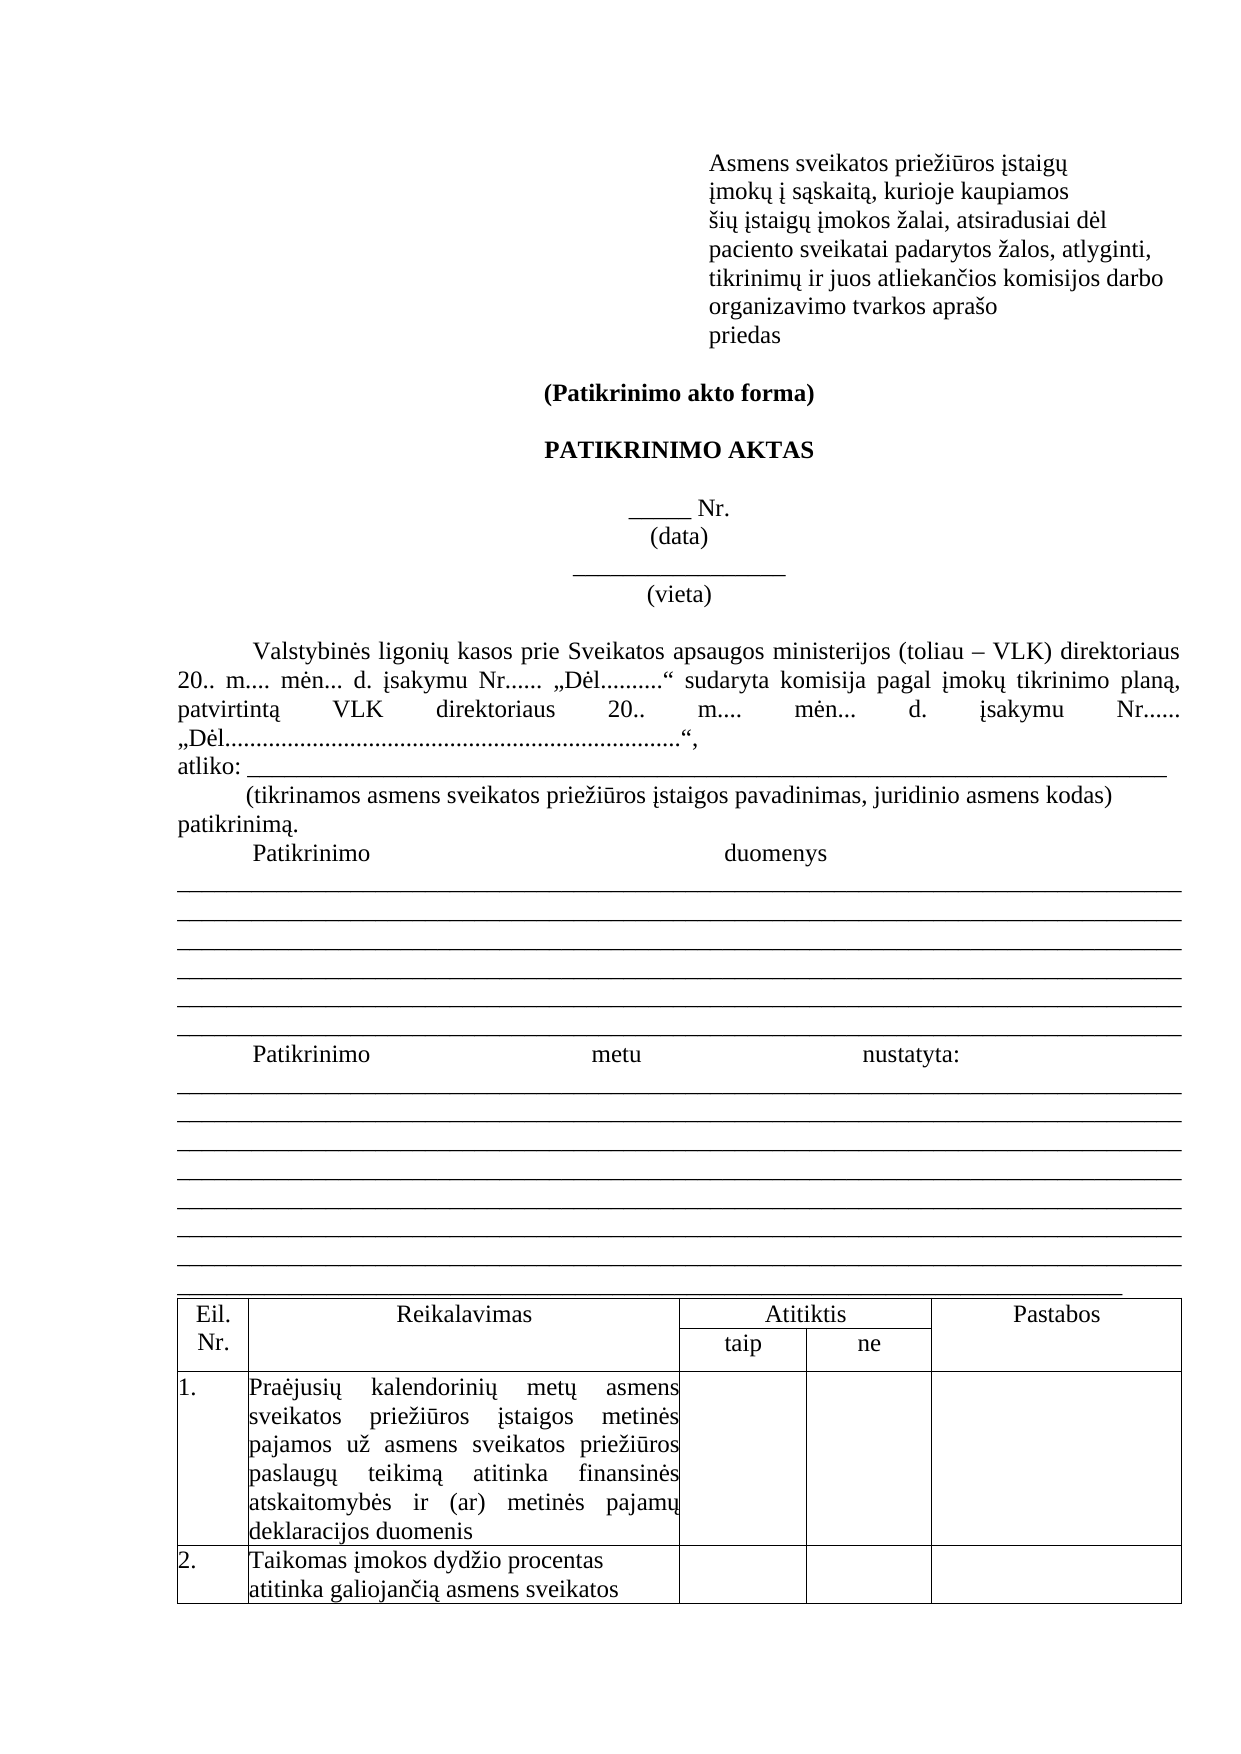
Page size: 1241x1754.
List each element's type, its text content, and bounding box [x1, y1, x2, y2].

table_cell 2. [178, 1546, 248, 1603]
table_cell [680, 1372, 806, 1544]
text šių įstaigų įmokos žalai, atsiradusiai dėl [177, 205, 1181, 234]
text patikrinimą. [177, 809, 1181, 838]
text paciento sveikatai padarytos žalos, atlyginti, [177, 234, 1181, 263]
text (Patikrinimo akto forma) [177, 378, 1181, 406]
table_cell [807, 1546, 931, 1603]
table_cell Taikomas įmokos dydžio procentas atitinka galiojančią asmens sveikatos [249, 1546, 679, 1603]
text (vieta) [177, 579, 1181, 608]
table_cell [932, 1372, 1181, 1544]
text _____ Nr. [177, 493, 1181, 521]
text tikrinimų ir juos atliekančios komisijos darbo [177, 263, 1181, 291]
table_cell [932, 1546, 1181, 1603]
text priedas [177, 320, 1181, 349]
table_header Atitiktis [680, 1299, 931, 1327]
table_header Reikalavimas [249, 1299, 679, 1371]
table_cell taip [680, 1329, 806, 1371]
table_header Pastabos [932, 1299, 1181, 1371]
text (tikrinamos asmens sveikatos priežiūros įstaigos pavadinimas, juridinio asmens kodas) [177, 780, 1181, 809]
text Asmens sveikatos priežiūros įstaigų [177, 148, 1181, 176]
table_header Eil. Nr. [178, 1299, 248, 1371]
text Patikrinimo metu nustatyta: [177, 1039, 1181, 1093]
text organizavimo tvarkos aprašo [177, 291, 1181, 320]
table_cell ne [807, 1329, 931, 1371]
text (data) [177, 521, 1181, 550]
table_cell [680, 1546, 806, 1603]
text Patikrinimo duomenys [177, 838, 1181, 891]
text Valstybinės ligonių kasos prie Sveikatos apsaugos ministerijos (toliau – VLK) direktoriaus 20.. m.... mėn... d. įsakymu Nr...... „Dėl..........“ sudaryta komisija pagal įmokų tikrinimo planą, patvirtintą VLK direktoriaus 20.. m.... mėn... d. įsakymu Nr...... „Dėl.........................................................................“, [177, 636, 1181, 751]
text įmokų į sąskaitą, kurioje kaupiamos [177, 176, 1181, 205]
text PATIKRINIMO AKTAS [177, 435, 1181, 464]
text atliko: [177, 751, 1181, 780]
table_cell 1. [178, 1372, 248, 1544]
table_cell [807, 1372, 931, 1544]
table_cell Praėjusių kalendorinių metų asmens sveikatos priežiūros įstaigos metinės pajamos už asmens sveikatos priežiūros paslaugų teikimą atitinka finansinės atskaitomybės ir (ar) metinės pajamų deklaracijos duomenis [249, 1372, 679, 1544]
text _________________ [177, 550, 1181, 579]
